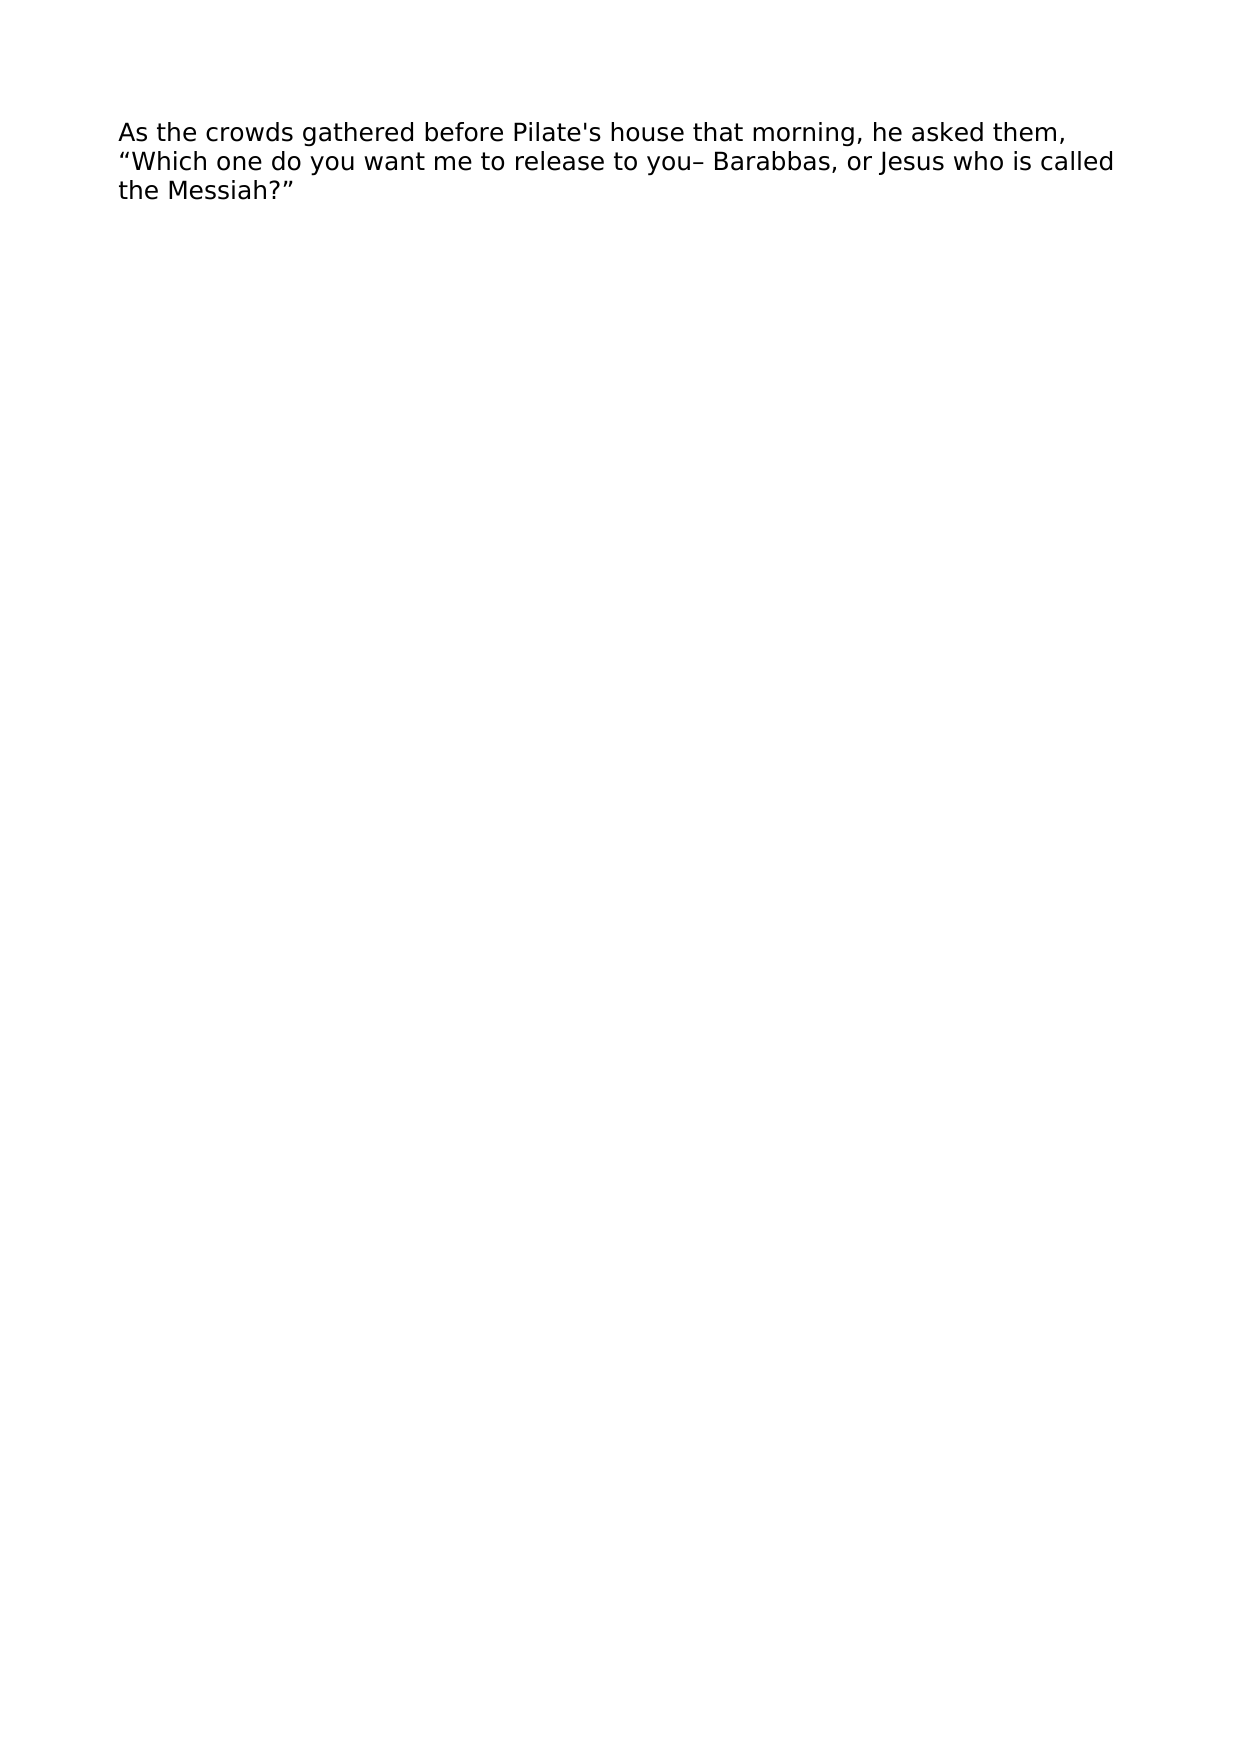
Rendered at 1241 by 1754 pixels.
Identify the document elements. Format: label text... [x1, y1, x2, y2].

text As the crowds gathered before Pilate's house that morning, he asked them, “Which one do you want me to release to you– Barabbas, or Jesus who is called the Messiah?” [118, 118, 1122, 206]
